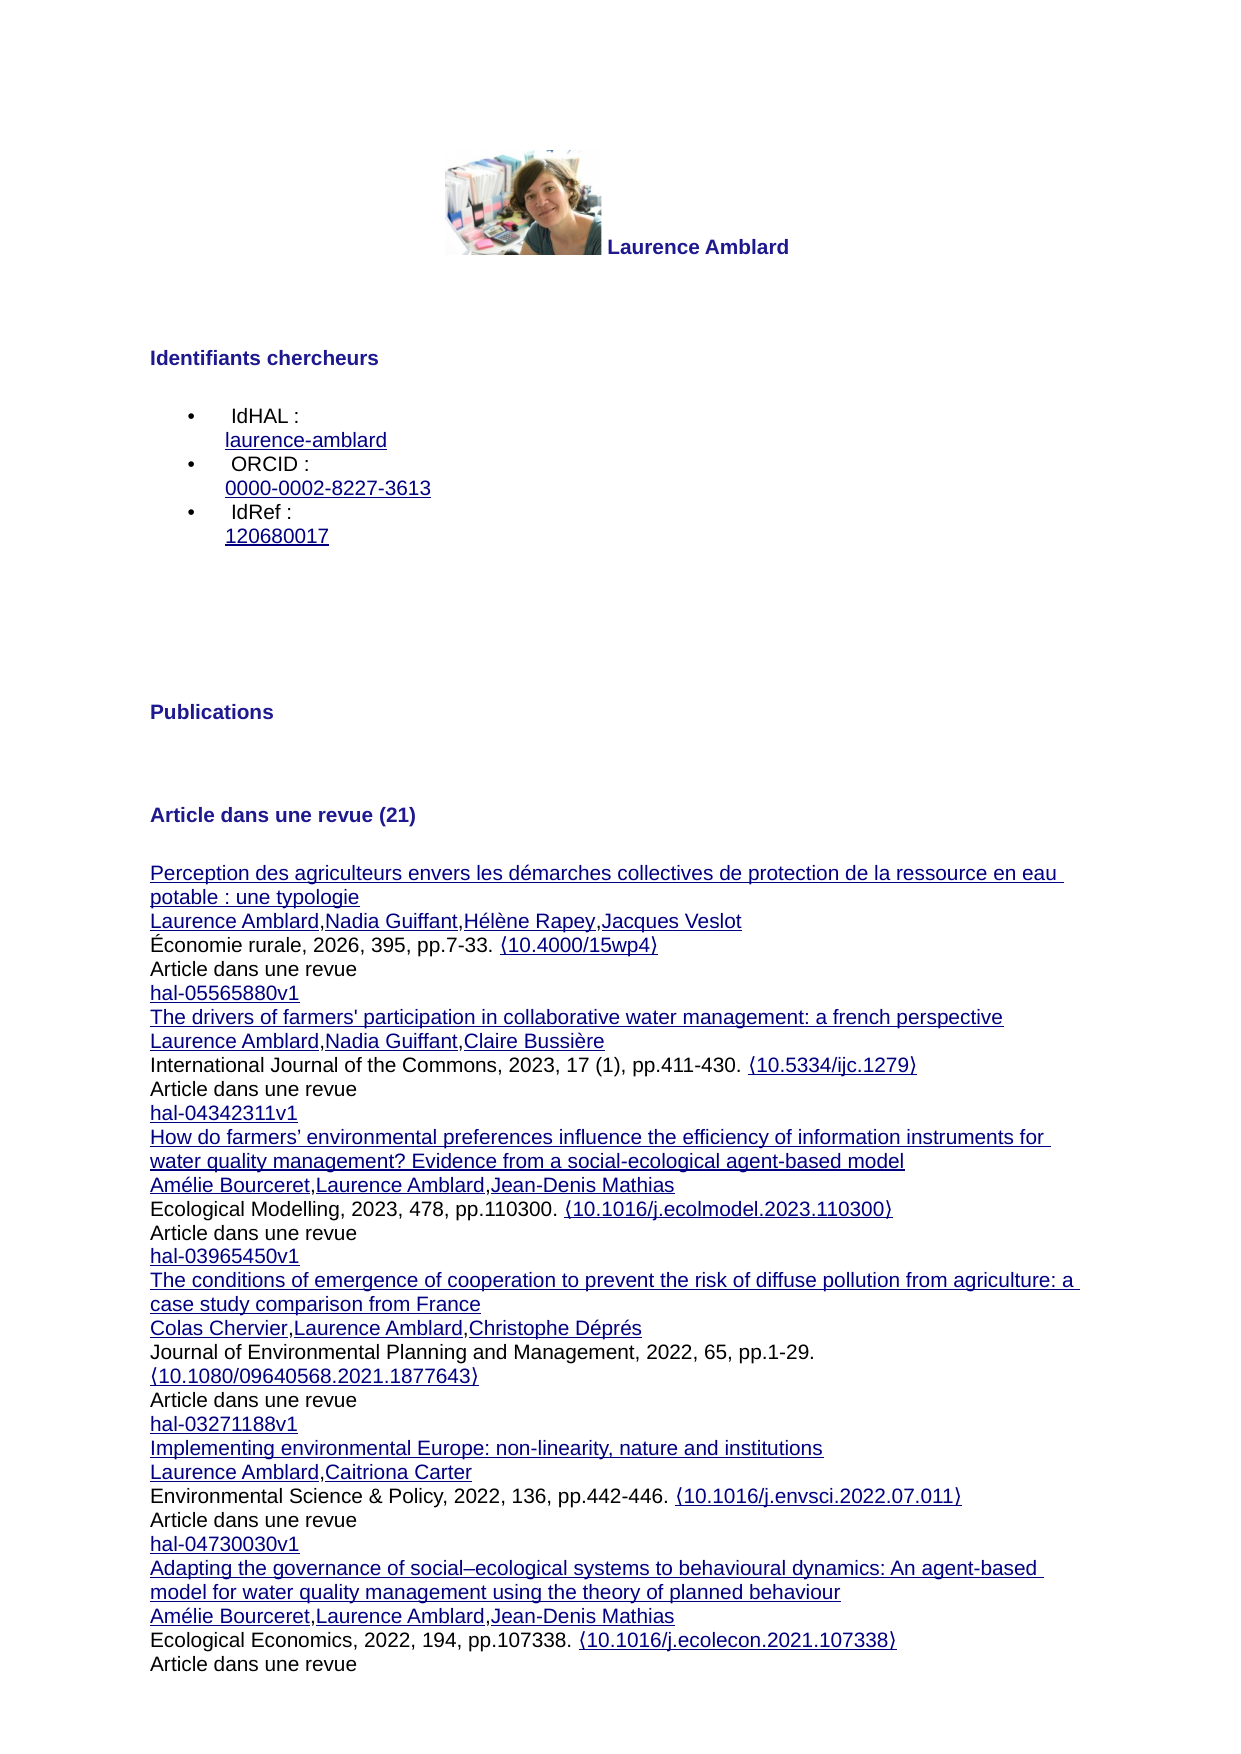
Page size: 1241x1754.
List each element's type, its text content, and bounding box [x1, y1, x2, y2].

subtitle Publications [150, 699, 1090, 723]
table_header Perception des agriculteurs envers les démarches collectives de protection de la ressource en eau potable : une typologie Laurence Amblard,Nadia Guiffant,Hélène Rapey,Jacques Veslot Économie rurale, 2026, 395, pp.7-33. ⟨10.4000/15wp4⟩ Article dans une revue hal-05565880v1 [150, 861, 1090, 1005]
table_cell How do farmers’ environmental preferences influence the efficiency of information instruments for water quality management? Evidence from a social-ecological agent-based model Amélie Bourceret,Laurence Amblard,Jean-Denis Mathias Ecological Modelling, 2023, 478, pp.110300. ⟨10.1016/j.ecolmodel.2023.110300⟩ Article dans une revue hal-03965450v1 [150, 1125, 1090, 1268]
table_cell The conditions of emergence of cooperation to prevent the risk of diffuse pollution from agriculture: a case study comparison from France Colas Chervier,Laurence Amblard,Christophe Déprés Journal of Environmental Planning and Management, 2022, 65, pp.1-29. ⟨10.1080/09640568.2021.1877643⟩ Article dans une revue hal-03271188v1 [150, 1268, 1090, 1436]
list IdRef : [187, 499, 1090, 523]
table_cell Adapting the governance of social–ecological systems to behavioural dynamics: An agent-based model for water quality management using the theory of planned behaviour Amélie Bourceret,Laurence Amblard,Jean-Denis Mathias Ecological Economics, 2022, 194, pp.107338. ⟨10.1016/j.ecolecon.2021.107338⟩ Article dans une revue [150, 1556, 1090, 1676]
subtitle Article dans une revue (21) [150, 803, 1090, 827]
list ORCID : [187, 452, 1090, 476]
subtitle Identifiants chercheurs [150, 345, 1090, 369]
table_cell The drivers of farmers' participation in collaborative water management: a french perspective Laurence Amblard,Nadia Guiffant,Claire Bussière International Journal of the Commons, 2023, 17 (1), pp.411-430. ⟨10.5334/ijc.1279⟩ Article dans une revue hal-04342311v1 [150, 1005, 1090, 1124]
list 120680017 [187, 523, 1090, 547]
subtitle Laurence Amblard [150, 150, 1090, 259]
list 0000-0002-8227-3613 [187, 476, 1090, 499]
picture [445, 150, 602, 255]
list laurence-amblard [187, 428, 1090, 452]
list IdHAL : [187, 404, 1090, 428]
table_cell Implementing environmental Europe: non-linearity, nature and institutions Laurence Amblard,Caitriona Carter Environmental Science & Policy, 2022, 136, pp.442-446. ⟨10.1016/j.envsci.2022.07.011⟩ Article dans une revue hal-04730030v1 [150, 1436, 1090, 1556]
